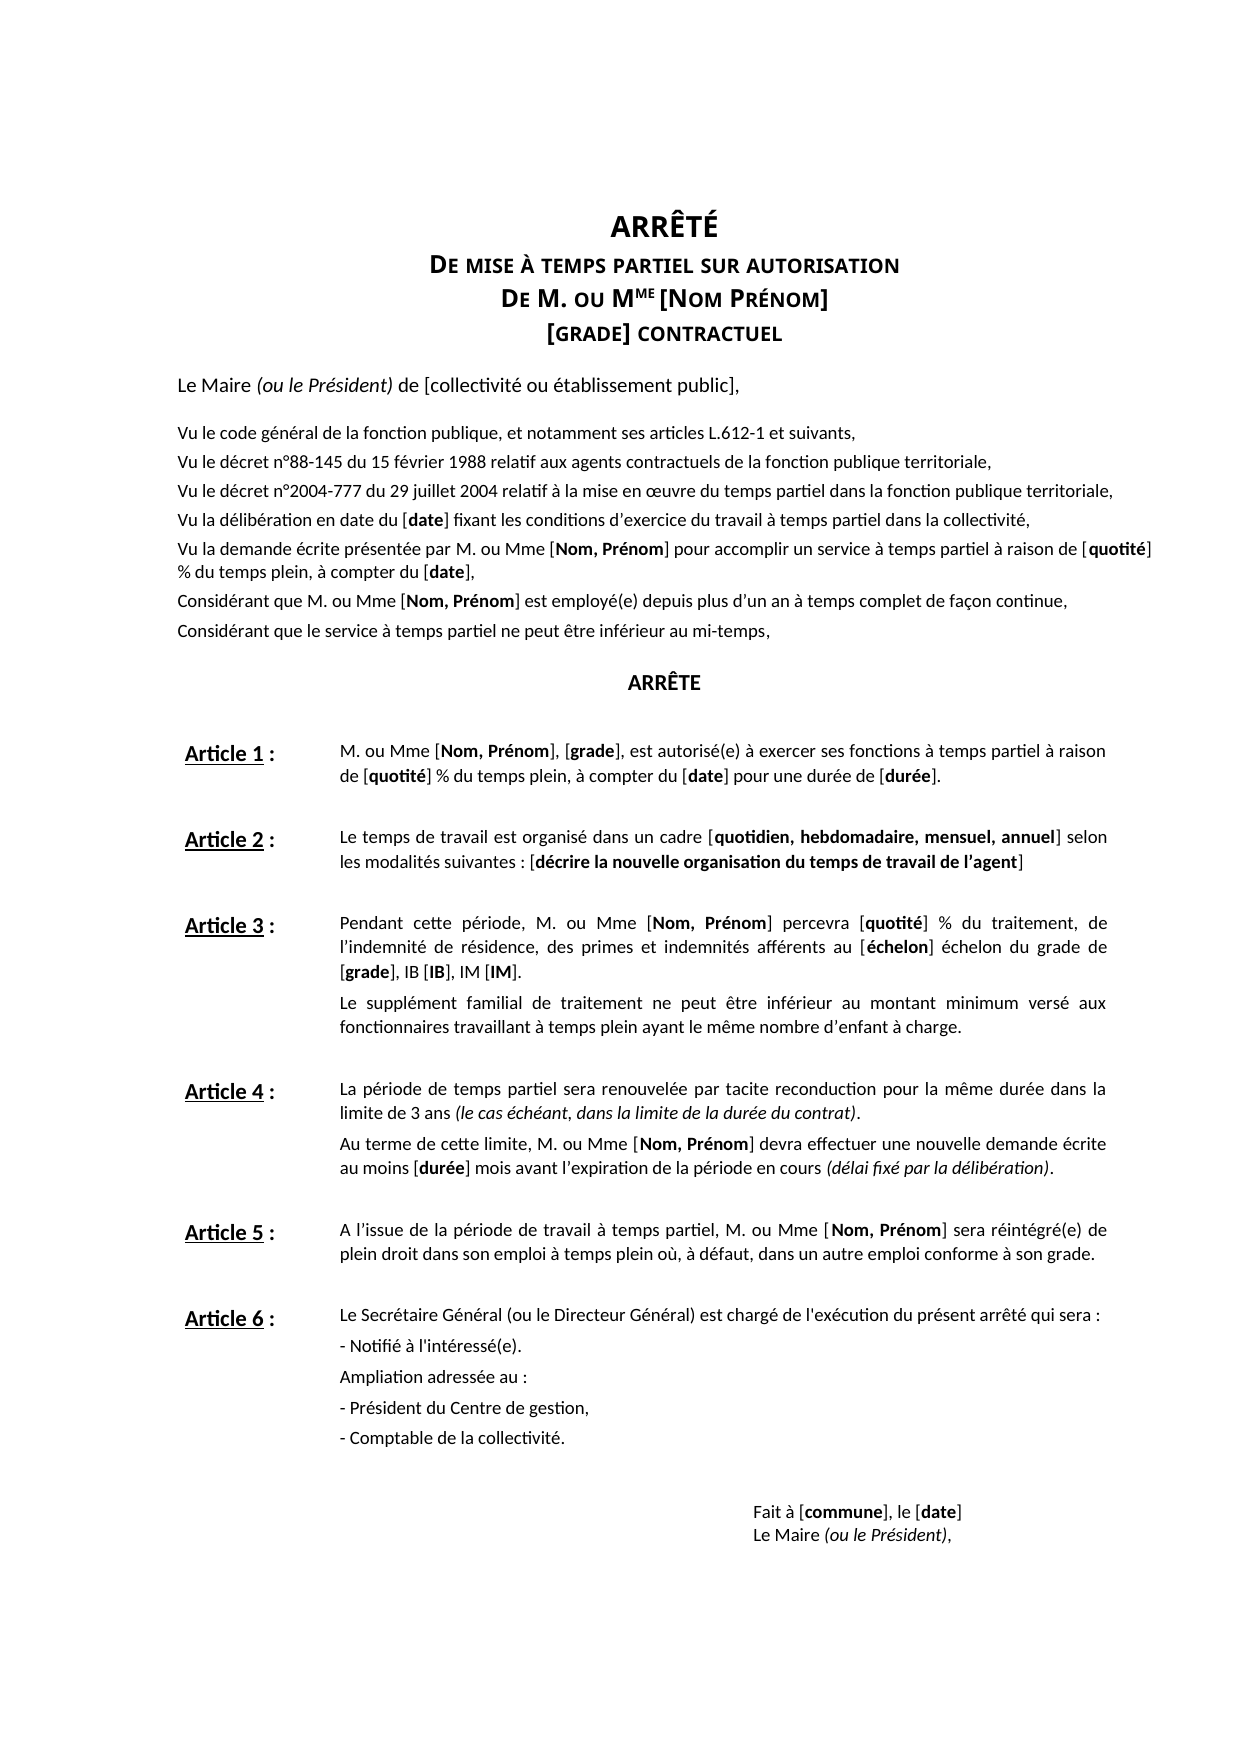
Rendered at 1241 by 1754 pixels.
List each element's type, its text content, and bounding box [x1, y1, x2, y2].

text Fait à [commune], le [date] [753, 1500, 1152, 1523]
table_cell Article 2 : [177, 825, 332, 911]
text Vu la délibération en date du [date] fixant les conditions d’exercice du travail à temps partiel dans la collectivité, [177, 508, 1152, 531]
table_cell Article 3 : [177, 911, 332, 1077]
text Vu le décret n°2004-777 du 29 juillet 2004 relatif à la mise en œuvre du temps partiel dans la fonction publique territoriale, [177, 479, 1152, 502]
table_header M. ou Mme [Nom, Prénom], [grade], est autorisé(e) à exercer ses fonctions à temps partiel à raison de [quotité] % du temps plein, à compter du [date] pour une durée de [durée]. [332, 740, 1122, 825]
text [grade] contractuel [177, 314, 1152, 349]
table_cell Le Secrétaire Général (ou le Directeur Général) est chargé de l'exécution du présent arrêté qui sera : - Notifié à l'intéressé(e). Ampliation adressée au : - Président du Centre de gestion, - Comptable de la collectivité. [332, 1304, 1122, 1488]
text De mise à temps partiel sur autorisation [177, 246, 1152, 281]
text De M. ou Mme [Nom Prénom] [177, 281, 1152, 314]
table_cell Article 4 : [177, 1077, 332, 1218]
text ARRÊTÉ [177, 207, 1152, 246]
table_header Article 1 : [177, 740, 332, 825]
table_cell Pendant cette période, M. ou Mme [Nom, Prénom] percevra [quotité] % du traitement, de l’indemnité de résidence, des primes et indemnités afférents au [échelon] échelon du grade de [grade], IB [IB], IM [IM]. Le supplément familial de traitement ne peut être inférieur au montant minimum versé aux fonctionnaires travaillant à temps plein ayant le même nombre d’enfant à charge. [332, 911, 1122, 1077]
table_cell La période de temps partiel sera renouvelée par tacite reconduction pour la même durée dans la limite de 3 ans (le cas échéant, dans la limite de la durée du contrat). Au terme de cette limite, M. ou Mme [Nom, Prénom] devra effectuer une nouvelle demande écrite au moins [durée] mois avant l’expiration de la période en cours (délai fixé par la délibération). [332, 1077, 1122, 1218]
text Vu la demande écrite présentée par M. ou Mme [Nom, Prénom] pour accomplir un service à temps partiel à raison de [quotité] % du temps plein, à compter du [date], [177, 538, 1152, 583]
text Vu le décret n°88-145 du 15 février 1988 relatif aux agents contractuels de la fonction publique territoriale, [177, 450, 1152, 473]
text Considérant que M. ou Mme [Nom, Prénom] est employé(e) depuis plus d’un an à temps complet de façon continue, [177, 590, 1152, 613]
text Considérant que le service à temps partiel ne peut être inférieur au mi-temps, [177, 619, 1152, 642]
text Vu le code général de la fonction publique, et notamment ses articles L.612-1 et suivants, [177, 421, 1152, 444]
text Le Maire (ou le Président), [753, 1523, 1152, 1546]
table_cell Le temps de travail est organisé dans un cadre [quotidien, hebdomadaire, mensuel, annuel] selon les modalités suivantes : [décrire la nouvelle organisation du temps de travail de l’agent] [332, 825, 1122, 911]
text Le Maire (ou le Président) de [collectivité ou établissement public], [177, 373, 1152, 398]
text ARRÊTE [177, 668, 1152, 696]
table_cell Article 6 : [177, 1304, 332, 1488]
table_cell A l’issue de la période de travail à temps partiel, M. ou Mme [Nom, Prénom] sera réintégré(e) de plein droit dans son emploi à temps plein où, à défaut, dans un autre emploi conforme à son grade. [332, 1218, 1122, 1304]
table_cell Article 5 : [177, 1218, 332, 1304]
